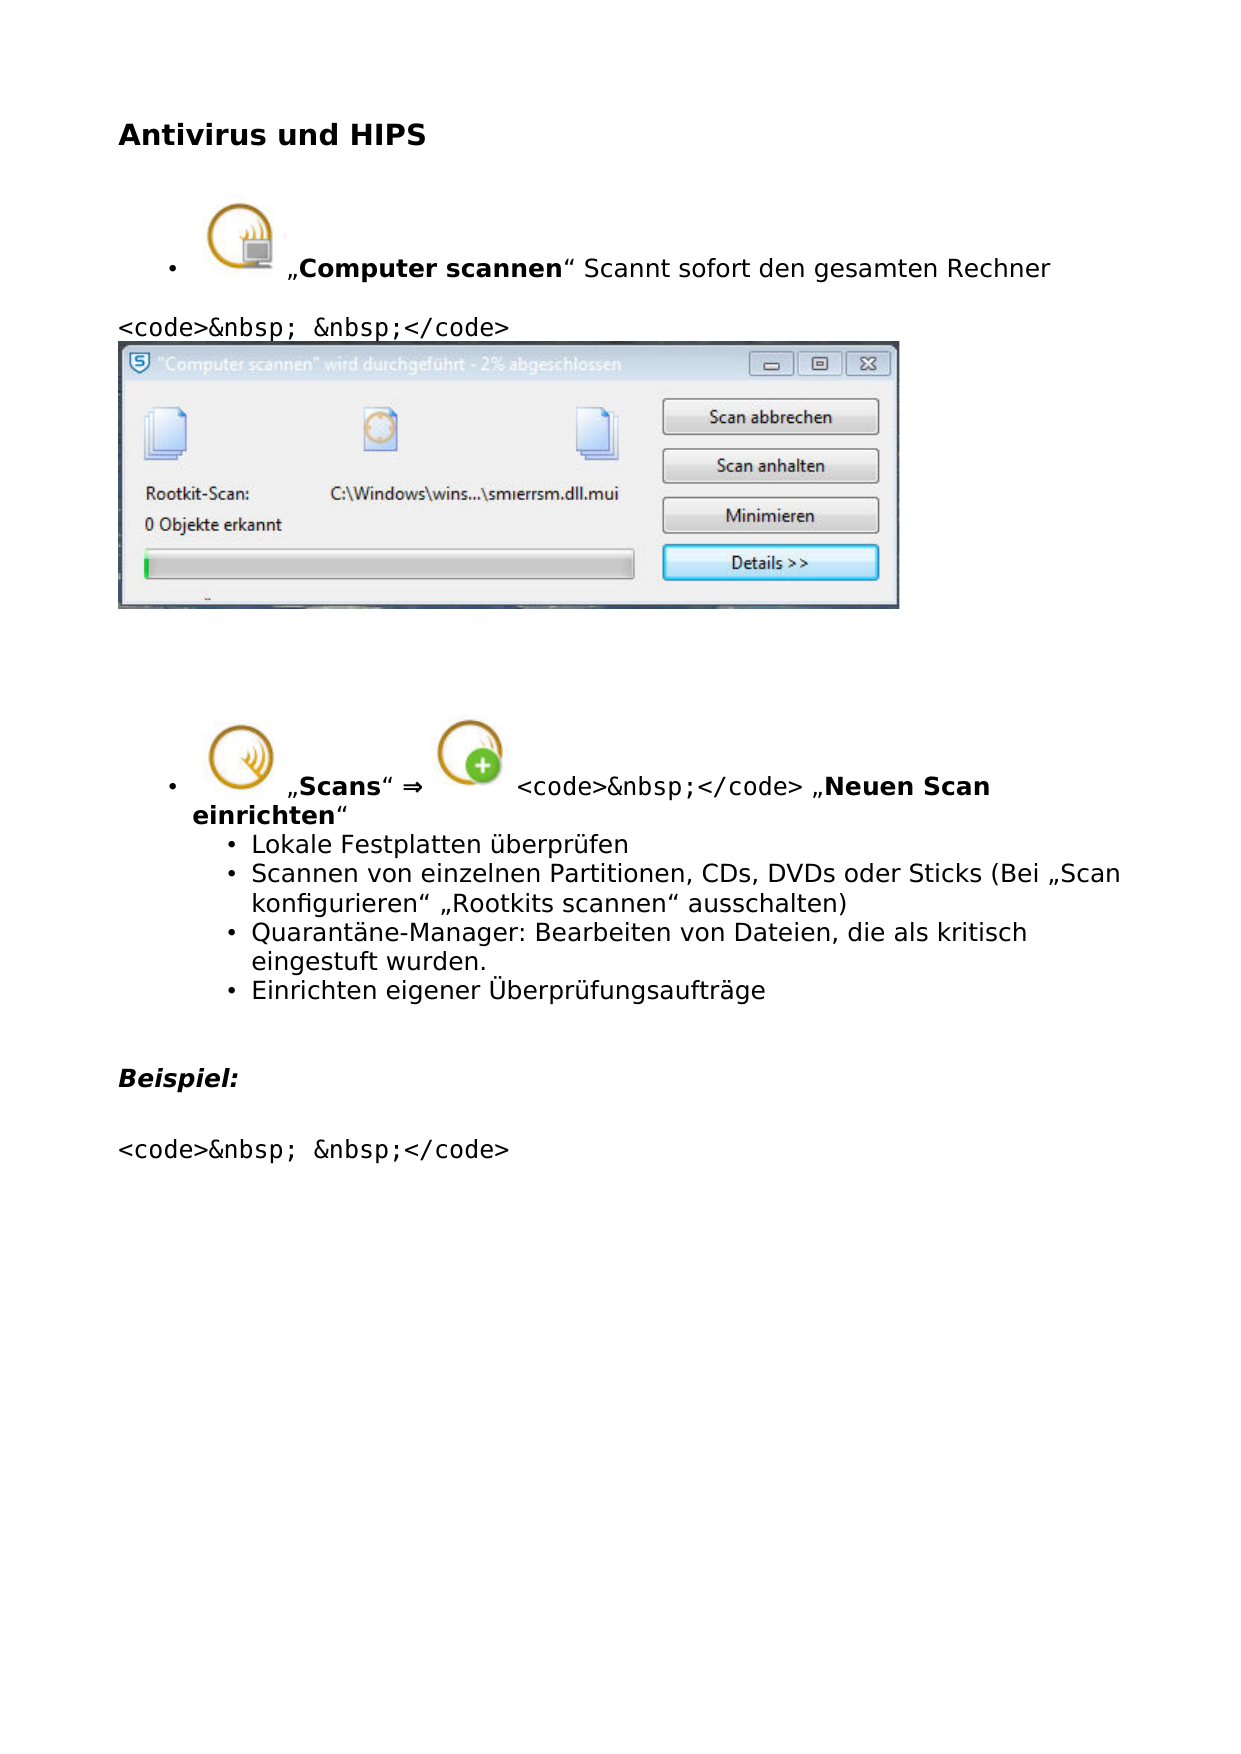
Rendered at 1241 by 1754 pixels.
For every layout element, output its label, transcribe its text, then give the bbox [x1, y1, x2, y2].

list Einrichten eigener Überprüfungsaufträge [236, 976, 1122, 1035]
list „Scans“ ⇒ <code>&nbsp;</code> „Neuen Scan einrichten“ [177, 714, 1122, 831]
picture [430, 714, 509, 796]
text <code>&nbsp; &nbsp;</code> [118, 1135, 1122, 1164]
list Scannen von einzelnen Partitionen, CDs, DVDs oder Sticks (Bei „Scan konfigurieren“ „Rootkits scannen“ ausschalten) [236, 860, 1122, 918]
list Lokale Festplatten überprüfen [236, 831, 1122, 860]
text <code>&nbsp; &nbsp;</code> [118, 313, 1122, 672]
list „Computer scannen“ Scannt sofort den gesamten Rechner [177, 194, 1122, 313]
subtitle Antivirus und HIPS [118, 118, 1122, 152]
list Quarantäne-Manager: Bearbeiten von Dateien, die als kritisch eingestuft wurden. [236, 918, 1122, 976]
picture [192, 194, 286, 278]
picture [192, 722, 286, 796]
picture [118, 341, 900, 609]
text Beispiel: [118, 1064, 1122, 1122]
